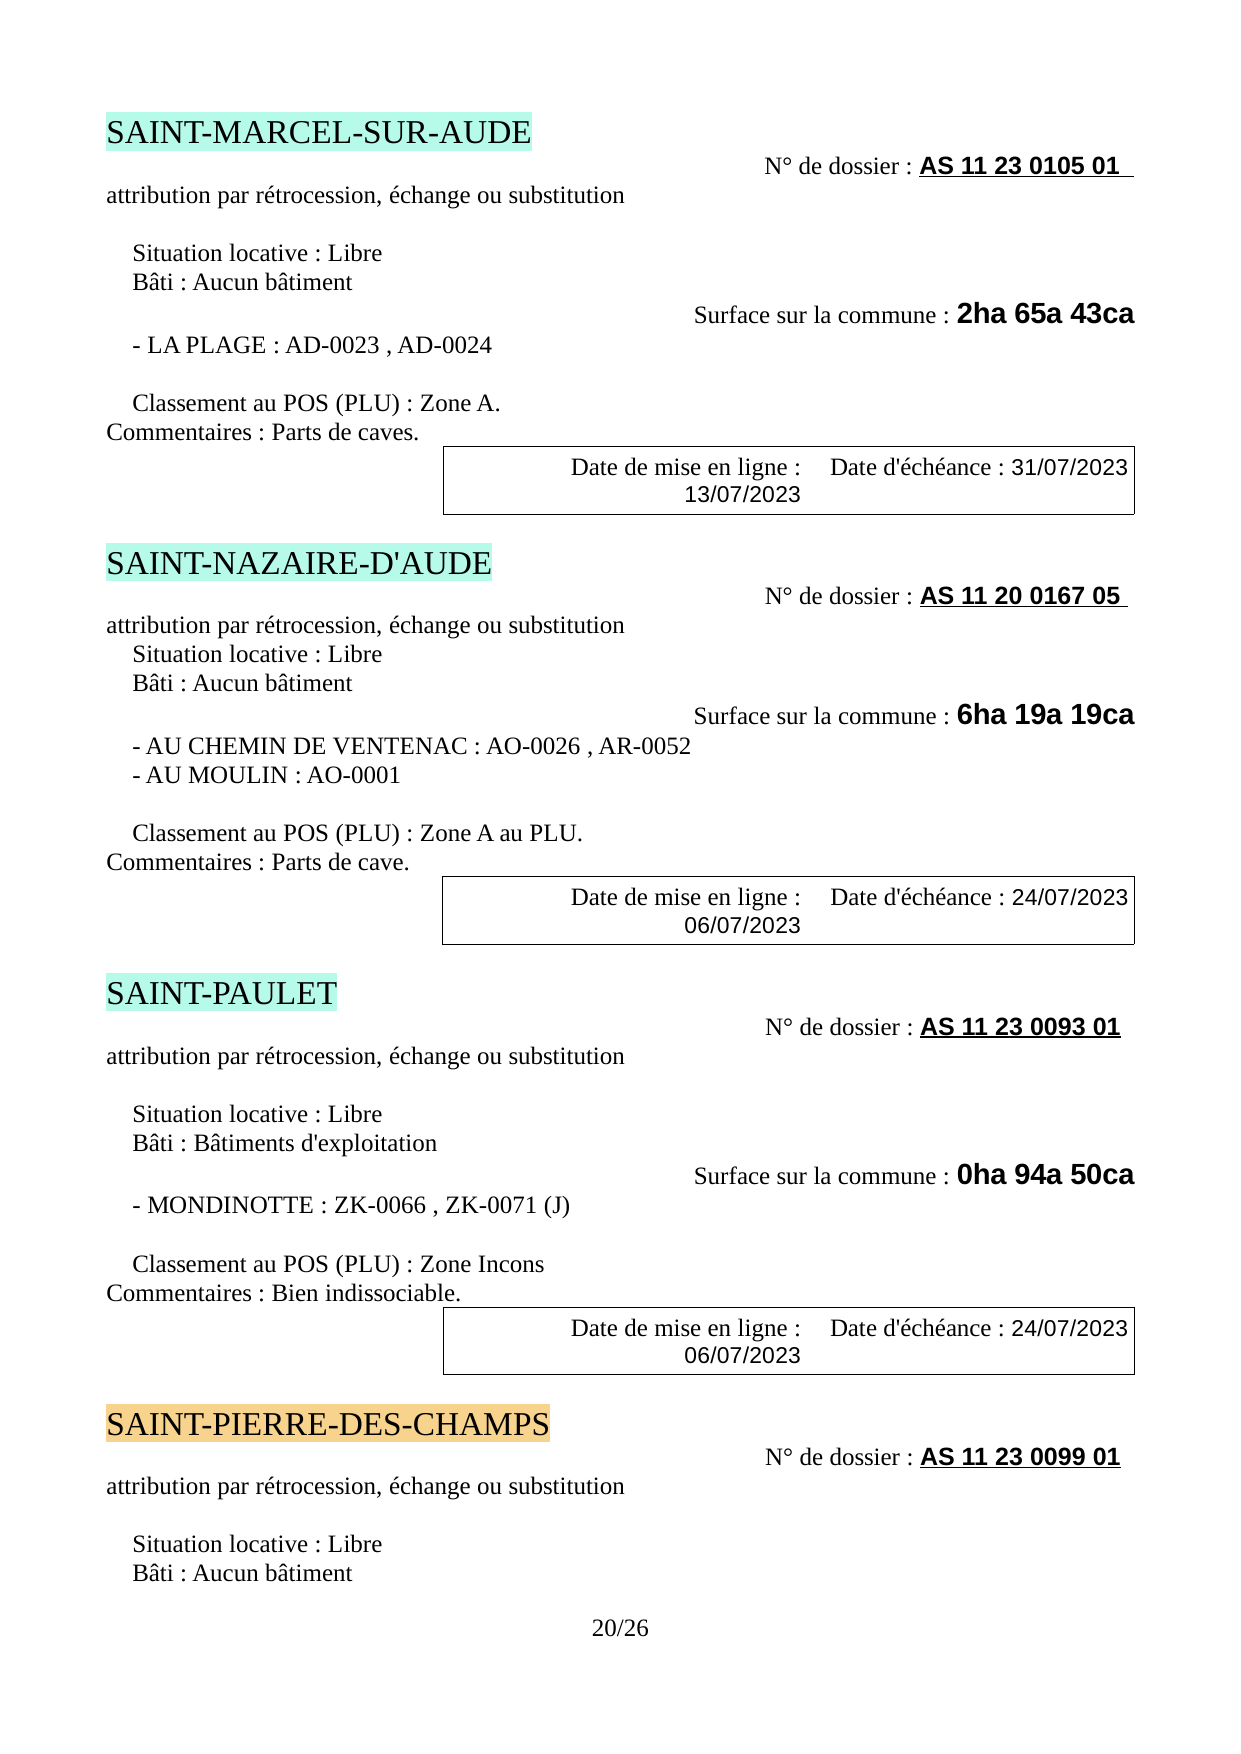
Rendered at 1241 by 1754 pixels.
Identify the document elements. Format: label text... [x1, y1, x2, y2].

text N° de dossier : AS 11 23 0093 01 [106, 1011, 1134, 1041]
text Situation locative : Libre [106, 1529, 1134, 1558]
text Commentaires : Bien indissociable. [106, 1277, 1134, 1307]
text - AU MOULIN : AO-0001 [106, 760, 1134, 789]
text Situation locative : Libre [106, 639, 1134, 668]
text - MONDINOTTE : ZK-0066 , ZK-0071 (J) [106, 1190, 1134, 1219]
text SAINT-PAULET [106, 973, 1134, 1011]
text Situation locative : Libre [106, 1099, 1134, 1128]
text Classement au POS (PLU) : Zone A. [106, 388, 1134, 417]
table_header Date de mise en ligne : 13/07/2023 [444, 447, 807, 513]
text N° de dossier : AS 11 23 0099 01 [106, 1442, 1134, 1471]
text Bâti : Aucun bâtiment [106, 668, 1134, 697]
text attribution par rétrocession, échange ou substitution [106, 1041, 1134, 1069]
table_header Date d'échéance : 24/07/2023 [807, 877, 1134, 944]
text Bâti : Bâtiments d'exploitation [106, 1128, 1134, 1157]
table_header Date d'échéance : 24/07/2023 [807, 1308, 1134, 1374]
table_header Date de mise en ligne : 06/07/2023 [444, 1308, 807, 1374]
text Classement au POS (PLU) : Zone Incons [106, 1248, 1134, 1277]
text Surface sur la commune : 2ha 65a 43ca [106, 296, 1134, 329]
text - LA PLAGE : AD-0023 , AD-0024 [106, 329, 1134, 358]
text SAINT-MARCEL-SUR-AUDE [106, 112, 1134, 151]
text Commentaires : Parts de caves. [106, 417, 1134, 446]
text Bâti : Aucun bâtiment [106, 267, 1134, 296]
text N° de dossier : AS 11 20 0167 05 [106, 581, 1134, 610]
text SAINT-PIERRE-DES-CHAMPS [106, 1403, 1134, 1442]
text Surface sur la commune : 0ha 94a 50ca [106, 1157, 1134, 1190]
text Classement au POS (PLU) : Zone A au PLU. [106, 818, 1134, 847]
text Bâti : Aucun bâtiment [106, 1558, 1134, 1587]
table_header Date d'échéance : 31/07/2023 [807, 447, 1134, 513]
text - AU CHEMIN DE VENTENAC : AO-0026 , AR-0052 [106, 731, 1134, 760]
text Surface sur la commune : 6ha 19a 19ca [106, 697, 1134, 731]
text attribution par rétrocession, échange ou substitution [106, 180, 1134, 209]
table_header Date de mise en ligne : 06/07/2023 [443, 877, 807, 944]
text Situation locative : Libre [106, 238, 1134, 267]
text attribution par rétrocession, échange ou substitution [106, 1471, 1134, 1500]
text Commentaires : Parts de cave. [106, 847, 1134, 876]
text SAINT-NAZAIRE-D'AUDE [106, 543, 1134, 581]
text attribution par rétrocession, échange ou substitution [106, 610, 1134, 639]
text N° de dossier : AS 11 23 0105 01 [106, 151, 1134, 180]
